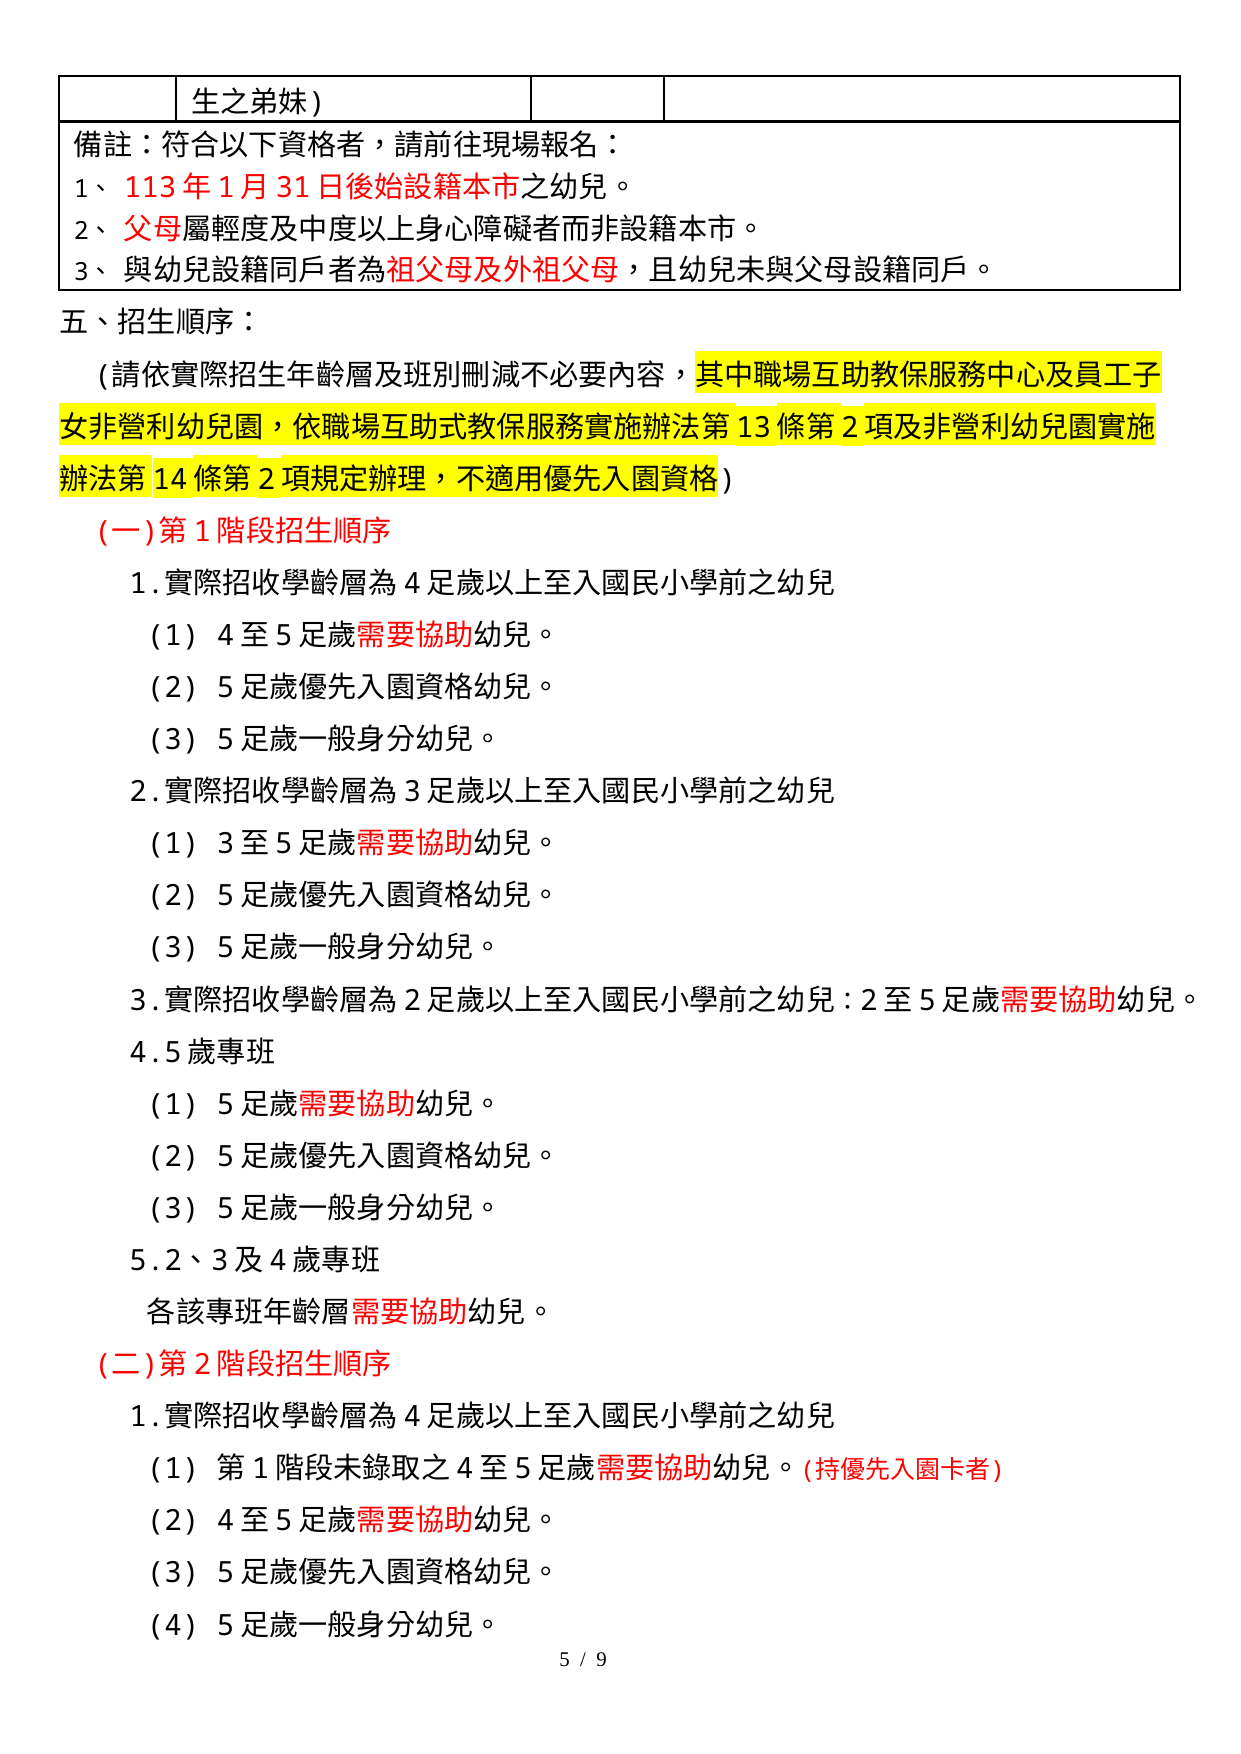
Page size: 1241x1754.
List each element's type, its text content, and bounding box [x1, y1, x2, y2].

text (4) 5足歲一般身分幼兒。 [147, 1593, 1181, 1645]
text 3.實際招收學齡層為2足歲以上至入國民小學前之幼兒：2至5足歲需要協助幼兒。 [59, 968, 1181, 1020]
text (2) 5足歲優先入園資格幼兒。 [147, 864, 1181, 916]
text (3) 5足歲優先入園資格幼兒。 [147, 1541, 1181, 1593]
table_cell [532, 77, 663, 120]
text (1) 4至5足歲需要協助幼兒。 [147, 604, 1181, 656]
text 5.2、3及4歲專班 [59, 1229, 1181, 1281]
text (2) 4至5足歲需要協助幼兒。 [147, 1489, 1181, 1541]
table_cell [60, 77, 175, 120]
text 1.實際招收學齡層為4足歲以上至入國民小學前之幼兒 [59, 552, 1181, 604]
text (2) 5足歲優先入園資格幼兒。 [147, 1124, 1181, 1177]
text 2.實際招收學齡層為3足歲以上至入國民小學前之幼兒 [59, 760, 1181, 812]
table_cell 備註：符合以下資格者，請前往現場報名： 113年1月31日後始設籍本市之幼兒。 父母屬輕度及中度以上身心障礙者而非設籍本市。 與幼兒設籍同戶者為祖父母及外祖父母，且幼兒未與父母設籍同戶。 [60, 123, 1179, 289]
text (1) 5足歲需要協助幼兒。 [147, 1072, 1181, 1124]
text (3) 5足歲一般身分幼兒。 [147, 708, 1181, 760]
text (3) 5足歲一般身分幼兒。 [147, 916, 1181, 968]
text 各該專班年齡層需要協助幼兒。 [147, 1281, 1181, 1333]
text 五、招生順序： [59, 291, 1181, 343]
text (二)第2階段招生順序 [59, 1333, 1181, 1385]
text (一)第1階段招生順序 [59, 499, 1181, 552]
text (3) 5足歲一般身分幼兒。 [147, 1177, 1181, 1229]
text (1) 第1階段未錄取之4至5足歲需要協助幼兒。(持優先入園卡者) [147, 1437, 1181, 1489]
text (1) 3至5足歲需要協助幼兒。 [147, 812, 1181, 864]
table_cell [665, 77, 1179, 120]
text 1.實際招收學齡層為4足歲以上至入國民小學前之幼兒 [59, 1385, 1181, 1437]
text (請依實際招生年齡層及班別刪減不必要內容，其中職場互助教保服務中心及員工子女非營利幼兒園，依職場互助式教保服務實施辦法第13條第2項及非營利幼兒園實施辦法第14條第2項規定辦理，不適用優先入園資格) [59, 343, 1181, 499]
table_cell 生之弟妹) [177, 77, 530, 120]
text 4.5歲專班 [59, 1020, 1181, 1072]
text (2) 5足歲優先入園資格幼兒。 [147, 656, 1181, 708]
